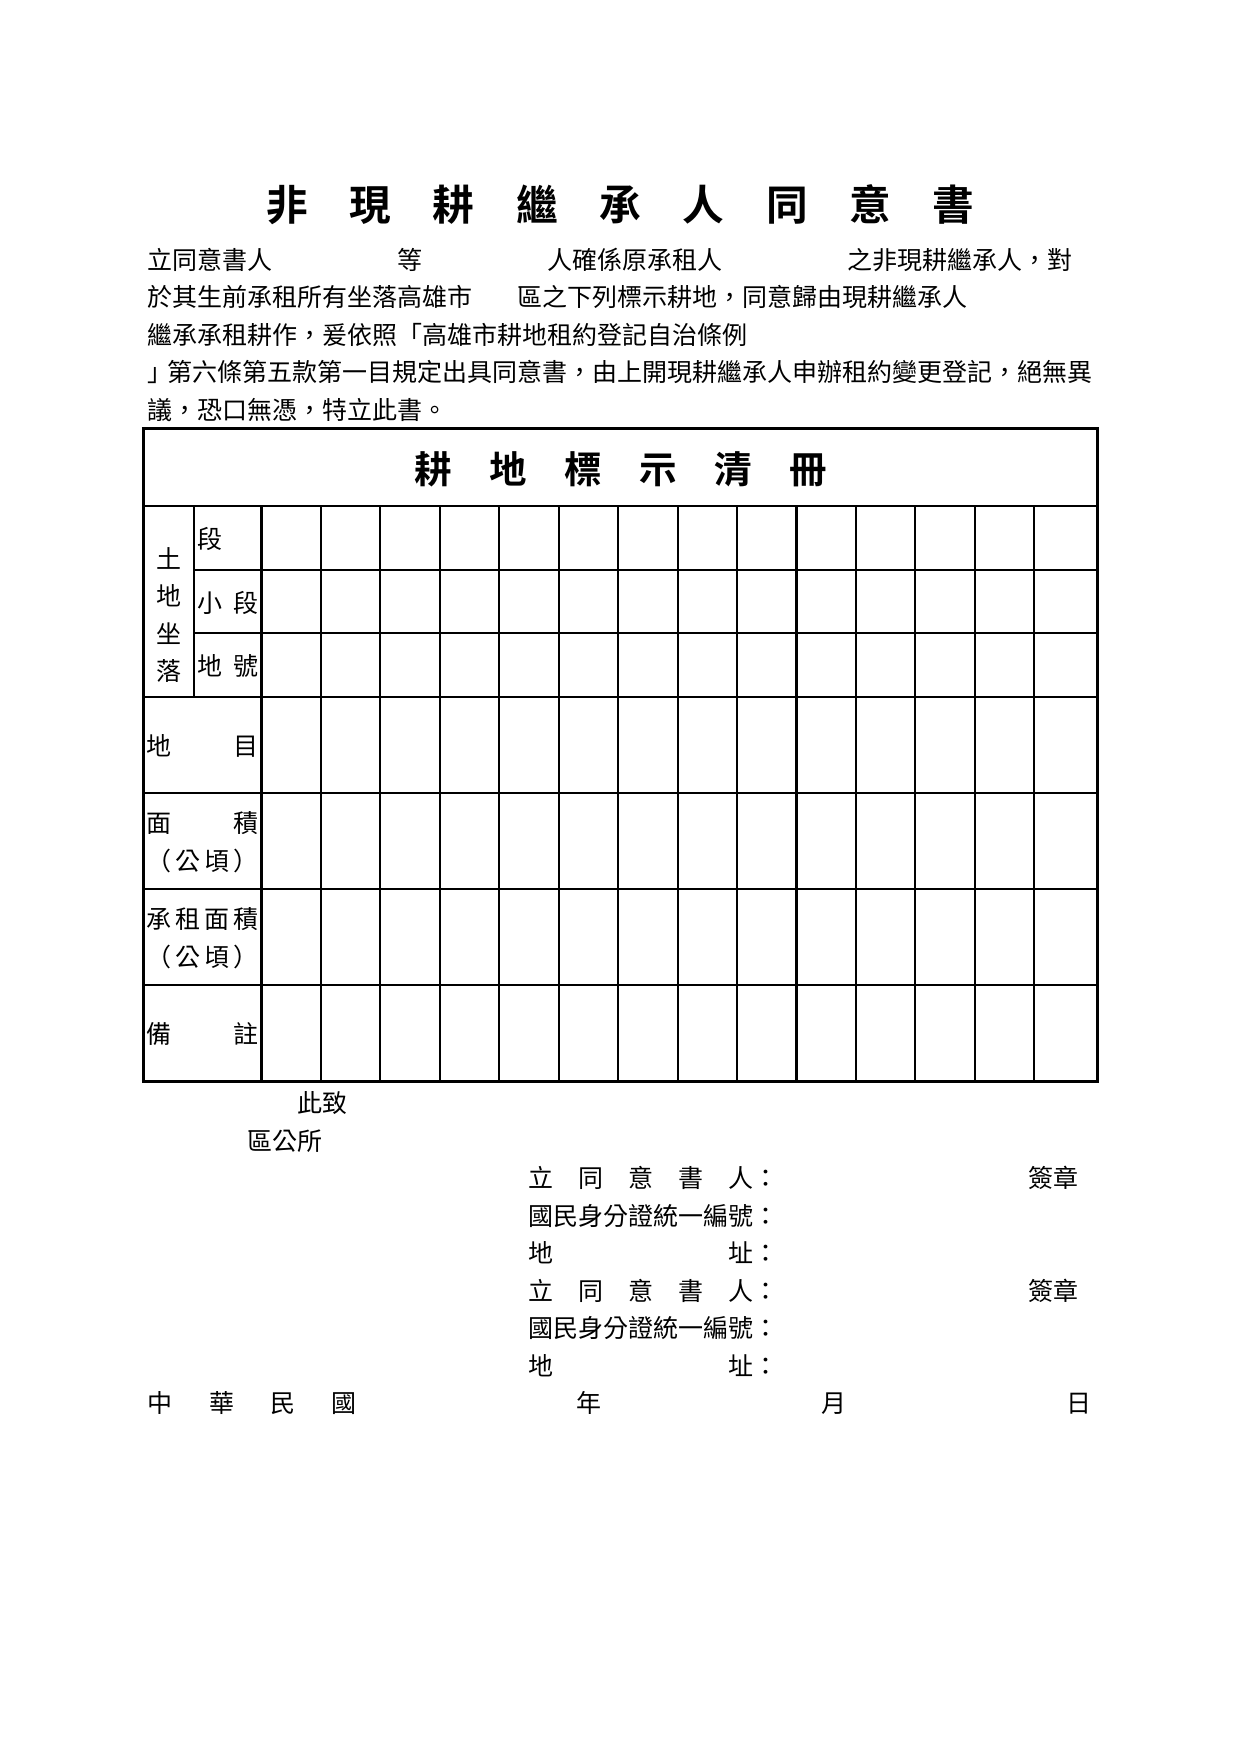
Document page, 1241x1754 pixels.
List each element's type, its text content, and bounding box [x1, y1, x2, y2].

table_cell [619, 634, 677, 696]
table_cell [798, 698, 855, 792]
table_cell [619, 507, 677, 568]
table_cell [976, 986, 1033, 1080]
table_cell [798, 634, 855, 696]
table_cell [679, 986, 736, 1080]
table_cell [441, 986, 498, 1080]
table_cell [1035, 698, 1096, 792]
table_cell [798, 890, 855, 984]
text 國民身分證統一編號： [528, 1196, 1092, 1233]
table_cell [381, 794, 439, 888]
table_cell [560, 571, 617, 632]
table_cell 小段 [195, 571, 260, 632]
table_cell 承租面積 （公頃） [145, 890, 260, 984]
text 中華民國 年 月 日 [148, 1383, 1092, 1421]
table_cell [322, 794, 379, 888]
table_cell [500, 890, 558, 984]
table_cell [560, 794, 617, 888]
text 地 址： [528, 1233, 1092, 1271]
table_cell [619, 698, 677, 792]
table_cell [1035, 890, 1096, 984]
table_cell [619, 890, 677, 984]
table_cell [798, 507, 855, 568]
table_cell [857, 507, 914, 568]
table_cell [500, 698, 558, 792]
table_cell [381, 986, 439, 1080]
table_cell [798, 571, 855, 632]
table_cell [441, 634, 498, 696]
text 非 現 耕 繼 承 人 同 意 書 [148, 164, 1092, 239]
table_cell 面積 （公頃） [145, 794, 260, 888]
table_cell [857, 634, 914, 696]
table_cell [679, 571, 736, 632]
table_cell [738, 571, 795, 632]
table_cell [1035, 507, 1096, 568]
table_cell [679, 890, 736, 984]
table_cell [560, 986, 617, 1080]
text 立同意書人 等 人確係原承租人 之非現耕繼承人，對於其生前承租所有坐落高雄市 區之下列標示耕地，同意歸由現耕繼承人 繼承承租耕作，爰依照「高雄市耕地租約登記自治條例 [148, 239, 1092, 352]
table_cell [619, 571, 677, 632]
table_cell [738, 634, 795, 696]
table_cell [857, 698, 914, 792]
table_cell [560, 634, 617, 696]
table_cell [857, 571, 914, 632]
table_cell [560, 698, 617, 792]
table_cell [263, 698, 320, 792]
table_cell [263, 794, 320, 888]
table_cell [381, 571, 439, 632]
table_cell [1035, 571, 1096, 632]
table_cell [976, 571, 1033, 632]
table_cell [263, 986, 320, 1080]
table_cell [500, 507, 558, 568]
table_cell [322, 571, 379, 632]
table_cell [738, 890, 795, 984]
table_cell [441, 698, 498, 792]
table_cell [679, 794, 736, 888]
table_cell [441, 571, 498, 632]
table_cell [500, 986, 558, 1080]
table_cell [560, 507, 617, 568]
table_cell [500, 571, 558, 632]
table_cell [322, 986, 379, 1080]
table_cell [500, 794, 558, 888]
table_cell [738, 794, 795, 888]
table_header 耕 地 標 示 清 冊 [145, 430, 1096, 505]
table_cell [916, 890, 974, 984]
table_cell [322, 634, 379, 696]
table_cell [976, 794, 1033, 888]
table_cell [857, 890, 914, 984]
table_cell [976, 634, 1033, 696]
table_cell [263, 507, 320, 568]
table_cell 地目 [145, 698, 260, 792]
table_cell [381, 698, 439, 792]
table_cell [857, 794, 914, 888]
text 區公所 [148, 1121, 1092, 1158]
table_cell [619, 986, 677, 1080]
table_cell [441, 890, 498, 984]
table_cell 地號 [195, 634, 260, 696]
table_cell [857, 986, 914, 1080]
table_cell [263, 571, 320, 632]
table_cell 備註 [145, 986, 260, 1080]
table_cell [679, 698, 736, 792]
table_cell [798, 794, 855, 888]
table_cell [916, 986, 974, 1080]
table_cell [1035, 986, 1096, 1080]
table_cell [916, 571, 974, 632]
table_cell [381, 890, 439, 984]
table_cell [738, 986, 795, 1080]
text 立 同 意 書 人： 簽章 [528, 1271, 1092, 1308]
table_cell [1035, 634, 1096, 696]
table_cell [738, 698, 795, 792]
table_cell [738, 507, 795, 568]
table_cell [322, 507, 379, 568]
table_cell [976, 507, 1033, 568]
text 國民身分證統一編號： [528, 1308, 1092, 1346]
table_cell [322, 698, 379, 792]
table_cell [441, 507, 498, 568]
table_cell [798, 986, 855, 1080]
table_cell 土 地 坐 落 [145, 507, 193, 696]
table_cell [263, 634, 320, 696]
table_cell [679, 634, 736, 696]
table_cell [263, 890, 320, 984]
text 立 同 意 書 人： 簽章 [528, 1158, 1092, 1196]
table_cell [560, 890, 617, 984]
table_cell [441, 794, 498, 888]
table_cell [679, 507, 736, 568]
table_cell [916, 507, 974, 568]
table_cell [619, 794, 677, 888]
text 地 址： [528, 1346, 1092, 1383]
table_cell [976, 890, 1033, 984]
table_cell [500, 634, 558, 696]
table_cell [916, 698, 974, 792]
text 」第六條第五款第一目規定出具同意書，由上開現耕繼承人申辦租約變更登記，絕無異議，恐口無憑，特立此書。 [148, 352, 1092, 427]
table_cell [976, 698, 1033, 792]
table_cell [381, 634, 439, 696]
table_cell [381, 507, 439, 568]
table_cell [322, 890, 379, 984]
table_cell [1035, 794, 1096, 888]
table_cell [916, 634, 974, 696]
table_cell [916, 794, 974, 888]
text 此致 [148, 1083, 1092, 1121]
table_cell 段 [195, 507, 260, 568]
